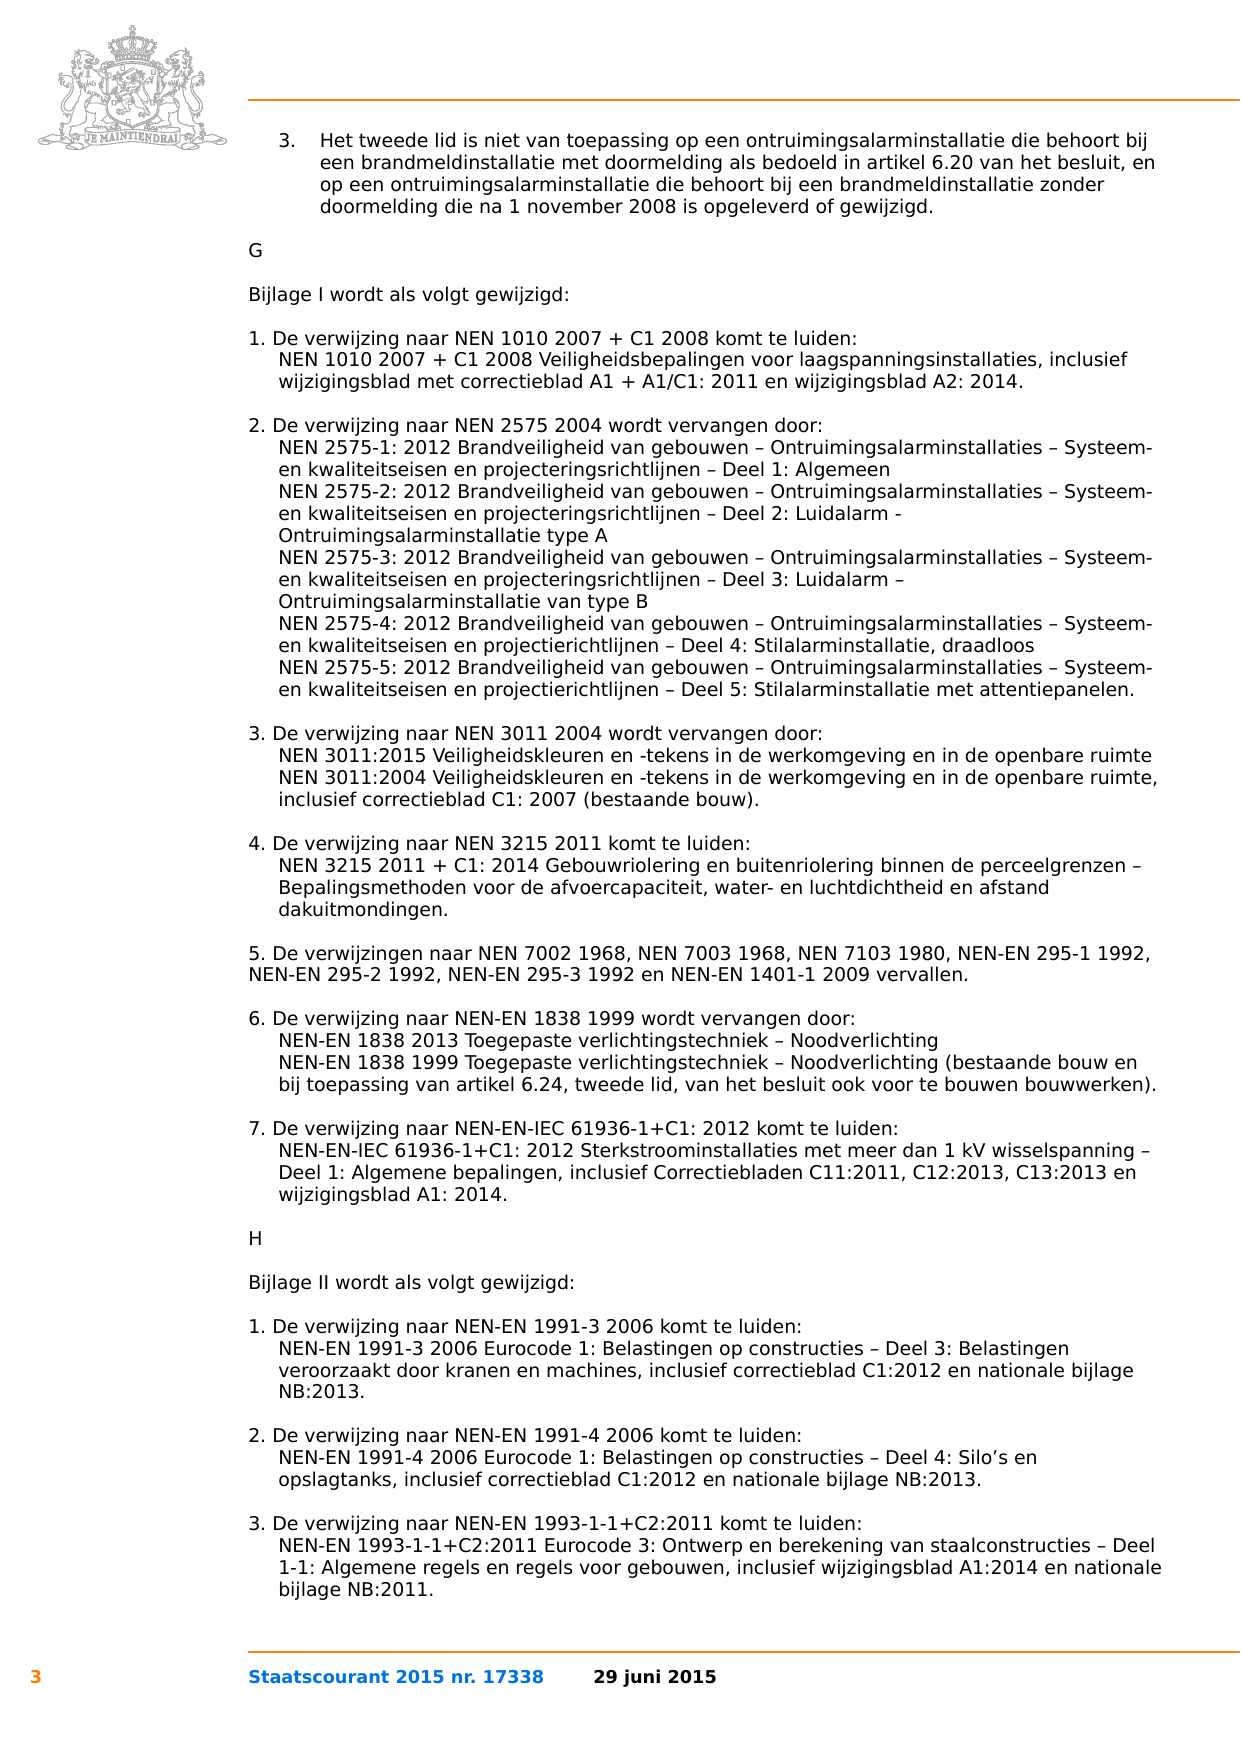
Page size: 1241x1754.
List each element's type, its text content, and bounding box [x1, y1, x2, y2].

text NEN 3215 2011 + C1: 2014 Gebouwriolering en buitenriolering binnen de perceelgrenzen – Bepalingsmethoden voor de afvoercapaciteit, water- en luchtdichtheid en afstand dakuitmondingen. [278, 854, 1163, 921]
text NEN-EN-IEC 61936-1+C1: 2012 Sterkstroominstallaties met meer dan 1 kV wisselspanning – Deel 1: Algemene bepalingen, inclusief Correctiebladen C11:2011, C12:2013, C13:2013 en wijzigingsblad A1: 2014. [278, 1140, 1163, 1206]
text 5. De verwijzingen naar NEN 7002 1968, NEN 7003 1968, NEN 7103 1980, NEN-EN 295-1 1992, NEN-EN 295-2 1992, NEN-EN 295-3 1992 en NEN-EN 1401-1 2009 vervallen. [248, 942, 1163, 986]
text 1. De verwijzing naar NEN 1010 2007 + C1 2008 komt te luiden: [248, 327, 1163, 349]
text NEN 3011:2015 Veiligheidskleuren en -tekens in de werkomgeving en in de openbare ruimte [278, 745, 1163, 767]
text NEN-EN 1991-3 2006 Eurocode 1: Belastingen op constructies – Deel 3: Belastingen veroorzaakt door kranen en machines, inclusief correctieblad C1:2012 en nationale bijlage NB:2013. [278, 1337, 1163, 1403]
text G [248, 240, 1163, 262]
picture [38, 25, 227, 150]
text 3. De verwijzing naar NEN-EN 1993-1-1+C2:2011 komt te luiden: [248, 1513, 1163, 1535]
text 1. De verwijzing naar NEN-EN 1991-3 2006 komt te luiden: [248, 1316, 1163, 1337]
text NEN-EN 1993-1-1+C2:2011 Eurocode 3: Ontwerp en berekening van staalconstructies – Deel 1-1: Algemene regels en regels voor gebouwen, inclusief wijzigingsblad A1:2014 en nationale bijlage NB:2011. [278, 1535, 1163, 1601]
text NEN 1010 2007 + C1 2008 Veiligheidsbepalingen voor laagspanningsinstallaties, inclusief wijzigingsblad met correctieblad A1 + A1/C1: 2011 en wijzigingsblad A2: 2014. [278, 349, 1163, 393]
text H [248, 1228, 1163, 1250]
text NEN 3011:2004 Veiligheidskleuren en -tekens in de werkomgeving en in de openbare ruimte, inclusief correctieblad C1: 2007 (bestaande bouw). [278, 767, 1163, 811]
text 2. De verwijzing naar NEN-EN 1991-4 2006 komt te luiden: [248, 1425, 1163, 1447]
text NEN 2575-4: 2012 Brandveiligheid van gebouwen – Ontruimingsalarminstallaties – Systeem- en kwaliteitseisen en projectierichtlijnen – Deel 4: Stilalarminstallatie, draadloos [278, 613, 1163, 657]
text NEN 2575-2: 2012 Brandveiligheid van gebouwen – Ontruimingsalarminstallaties – Systeem- en kwaliteitseisen en projecteringsrichtlijnen – Deel 2: Luidalarm -Ontruimingsalarminstallatie type A [278, 481, 1163, 547]
text NEN-EN 1991-4 2006 Eurocode 1: Belastingen op constructies – Deel 4: Silo’s en opslagtanks, inclusief correctieblad C1:2012 en nationale bijlage NB:2013. [278, 1447, 1163, 1491]
text 4. De verwijzing naar NEN 3215 2011 komt te luiden: [248, 833, 1163, 854]
text NEN-EN 1838 2013 Toegepaste verlichtingstechniek – Noodverlichting [278, 1030, 1163, 1052]
text 3. Het tweede lid is niet van toepassing op een ontruimingsalarminstallatie die behoort bij een brandmeldinstallatie met doormelding als bedoeld in artikel 6.20 van het besluit, en op een ontruimingsalarminstallatie die behoort bij een brandmeldinstallatie zonder doormelding die na 1 november 2008 is opgeleverd of gewijzigd. [278, 130, 1163, 218]
text 7. De verwijzing naar NEN-EN-IEC 61936-1+C1: 2012 komt te luiden: [248, 1118, 1163, 1140]
text Bijlage I wordt als volgt gewijzigd: [248, 283, 1163, 306]
text NEN-EN 1838 1999 Toegepaste verlichtingstechniek – Noodverlichting (bestaande bouw en bij toepassing van artikel 6.24, tweede lid, van het besluit ook voor te bouwen bouwwerken). [278, 1052, 1163, 1096]
text 2. De verwijzing naar NEN 2575 2004 wordt vervangen door: [248, 415, 1163, 437]
text 3. De verwijzing naar NEN 3011 2004 wordt vervangen door: [248, 723, 1163, 745]
text NEN 2575-5: 2012 Brandveiligheid van gebouwen – Ontruimingsalarminstallaties – Systeem- en kwaliteitseisen en projectierichtlijnen – Deel 5: Stilalarminstallatie met attentiepanelen. [278, 657, 1163, 701]
text NEN 2575-1: 2012 Brandveiligheid van gebouwen – Ontruimingsalarminstallaties – Systeem- en kwaliteitseisen en projecteringsrichtlijnen – Deel 1: Algemeen [278, 437, 1163, 481]
text 6. De verwijzing naar NEN-EN 1838 1999 wordt vervangen door: [248, 1008, 1163, 1030]
text NEN 2575-3: 2012 Brandveiligheid van gebouwen – Ontruimingsalarminstallaties – Systeem- en kwaliteitseisen en projecteringsrichtlijnen – Deel 3: Luidalarm – Ontruimingsalarminstallatie van type B [278, 547, 1163, 613]
text Bijlage II wordt als volgt gewijzigd: [248, 1272, 1163, 1294]
